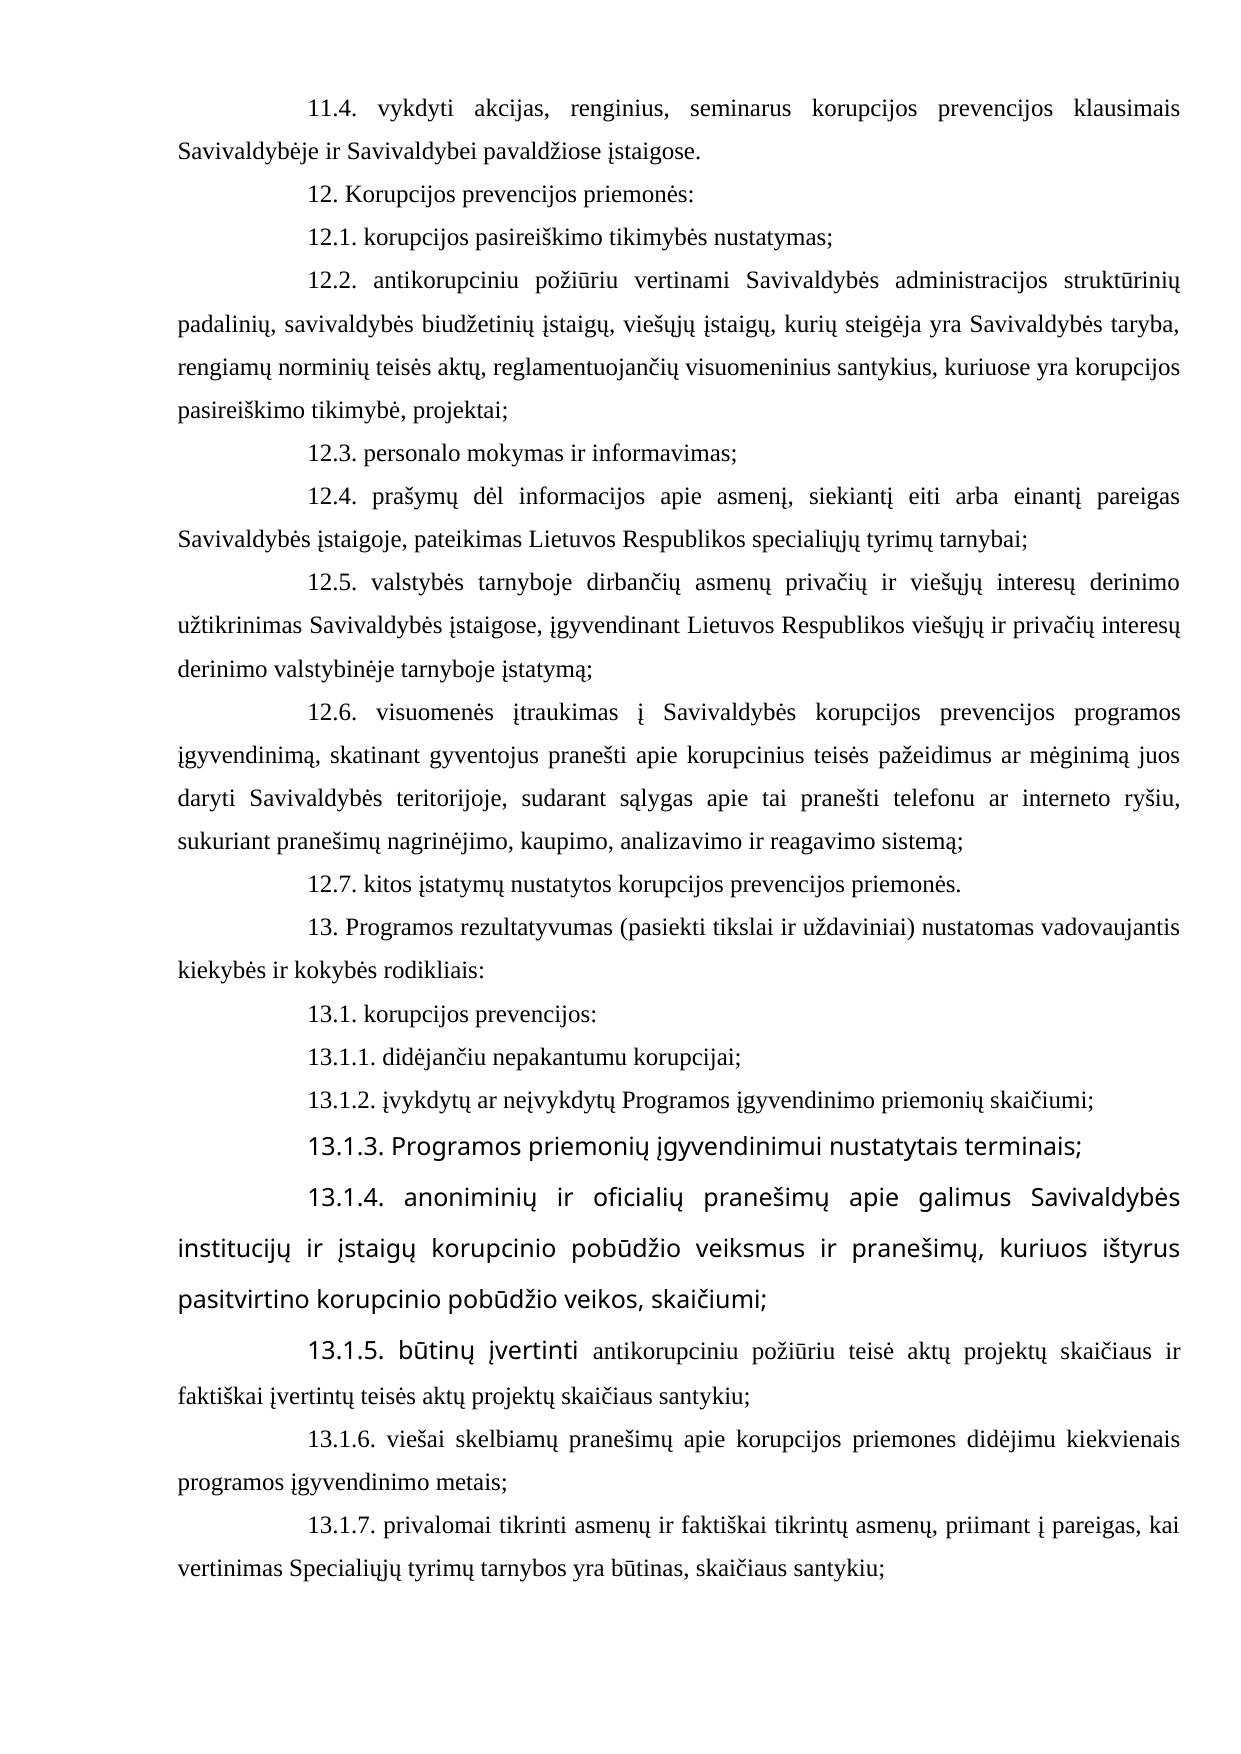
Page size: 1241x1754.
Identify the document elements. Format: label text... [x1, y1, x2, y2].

text 12.2. antikorupciniu požiūriu vertinami Savivaldybės administracijos struktūrinių padalinių, savivaldybės biudžetinių įstaigų, viešųjų įstaigų, kurių steigėja yra Savivaldybės taryba, rengiamų norminių teisės aktų, reglamentuojančių visuomeninius santykius, kuriuose yra korupcijos pasireiškimo tikimybė, projektai; [177, 266, 1181, 424]
text 12. Korupcijos prevencijos priemonės: [177, 179, 1181, 208]
text 13.1.7. privalomai tikrinti asmenų ir faktiškai tikrintų asmenų, priimant į pareigas, kai vertinimas Specialiųjų tyrimų tarnybos yra būtinas, skaičiaus santykiu; [177, 1510, 1181, 1582]
text 13.1.1. didėjančiu nepakantumu korupcijai; [177, 1042, 1181, 1071]
text 12.5. valstybės tarnyboje dirbančių asmenų privačių ir viešųjų interesų derinimo užtikrinimas Savivaldybės įstaigose, įgyvendinant Lietuvos Respublikos viešųjų ir privačių interesų derinimo valstybinėje tarnyboje įstatymą; [177, 567, 1181, 682]
text 13.1.6. viešai skelbiamų pranešimų apie korupcijos priemones didėjimu kiekvienais programos įgyvendinimo metais; [177, 1424, 1181, 1496]
text 12.7. kitos įstatymų nustatytos korupcijos prevencijos priemonės. [177, 869, 1181, 898]
text 13. Programos rezultatyvumas (pasiekti tikslai ir uždaviniai) nustatomas vadovaujantis kiekybės ir kokybės rodikliais: [177, 912, 1181, 984]
text 12.6. visuomenės įtraukimas į Savivaldybės korupcijos prevencijos programos įgyvendinimą, skatinant gyventojus pranešti apie korupcinius teisės pažeidimus ar mėginimą juos daryti Savivaldybės teritorijoje, sudarant sąlygas apie tai pranešti telefonu ar interneto ryšiu, sukuriant pranešimų nagrinėjimo, kaupimo, analizavimo ir reagavimo sistemą; [177, 697, 1181, 855]
text 12.3. personalo mokymas ir informavimas; [177, 438, 1181, 467]
text 11.4. vykdyti akcijas, renginius, seminarus korupcijos prevencijos klausimais Savivaldybėje ir Savivaldybei pavaldžiose įstaigose. [177, 93, 1181, 165]
text 12.1. korupcijos pasireiškimo tikimybės nustatymas; [177, 222, 1181, 251]
text 13.1. korupcijos prevencijos: [177, 999, 1181, 1027]
text 13.1.5. būtinų įvertinti antikorupciniu požiūriu teisė aktų projektų skaičiaus ir faktiškai įvertintų teisės aktų projektų skaičiaus santykiu; [177, 1332, 1181, 1409]
text 12.4. prašymų dėl informacijos apie asmenį, siekiantį eiti arba einantį pareigas Savivaldybės įstaigoje, pateikimas Lietuvos Respublikos specialiųjų tyrimų tarnybai; [177, 481, 1181, 553]
text 13.1.4. anoniminių ir oficialių pranešimų apie galimus Savivaldybės institucijų ir įstaigų korupcinio pobūdžio veiksmus ir pranešimų, kuriuos ištyrus pasitvirtino korupcinio pobūdžio veikos, skaičiumi; [177, 1179, 1181, 1315]
text 13.1.3. Programos priemonių įgyvendinimui nustatytais terminais; [177, 1128, 1181, 1162]
text 13.1.2. įvykdytų ar neįvykdytų Programos įgyvendinimo priemonių skaičiumi; [177, 1085, 1181, 1114]
